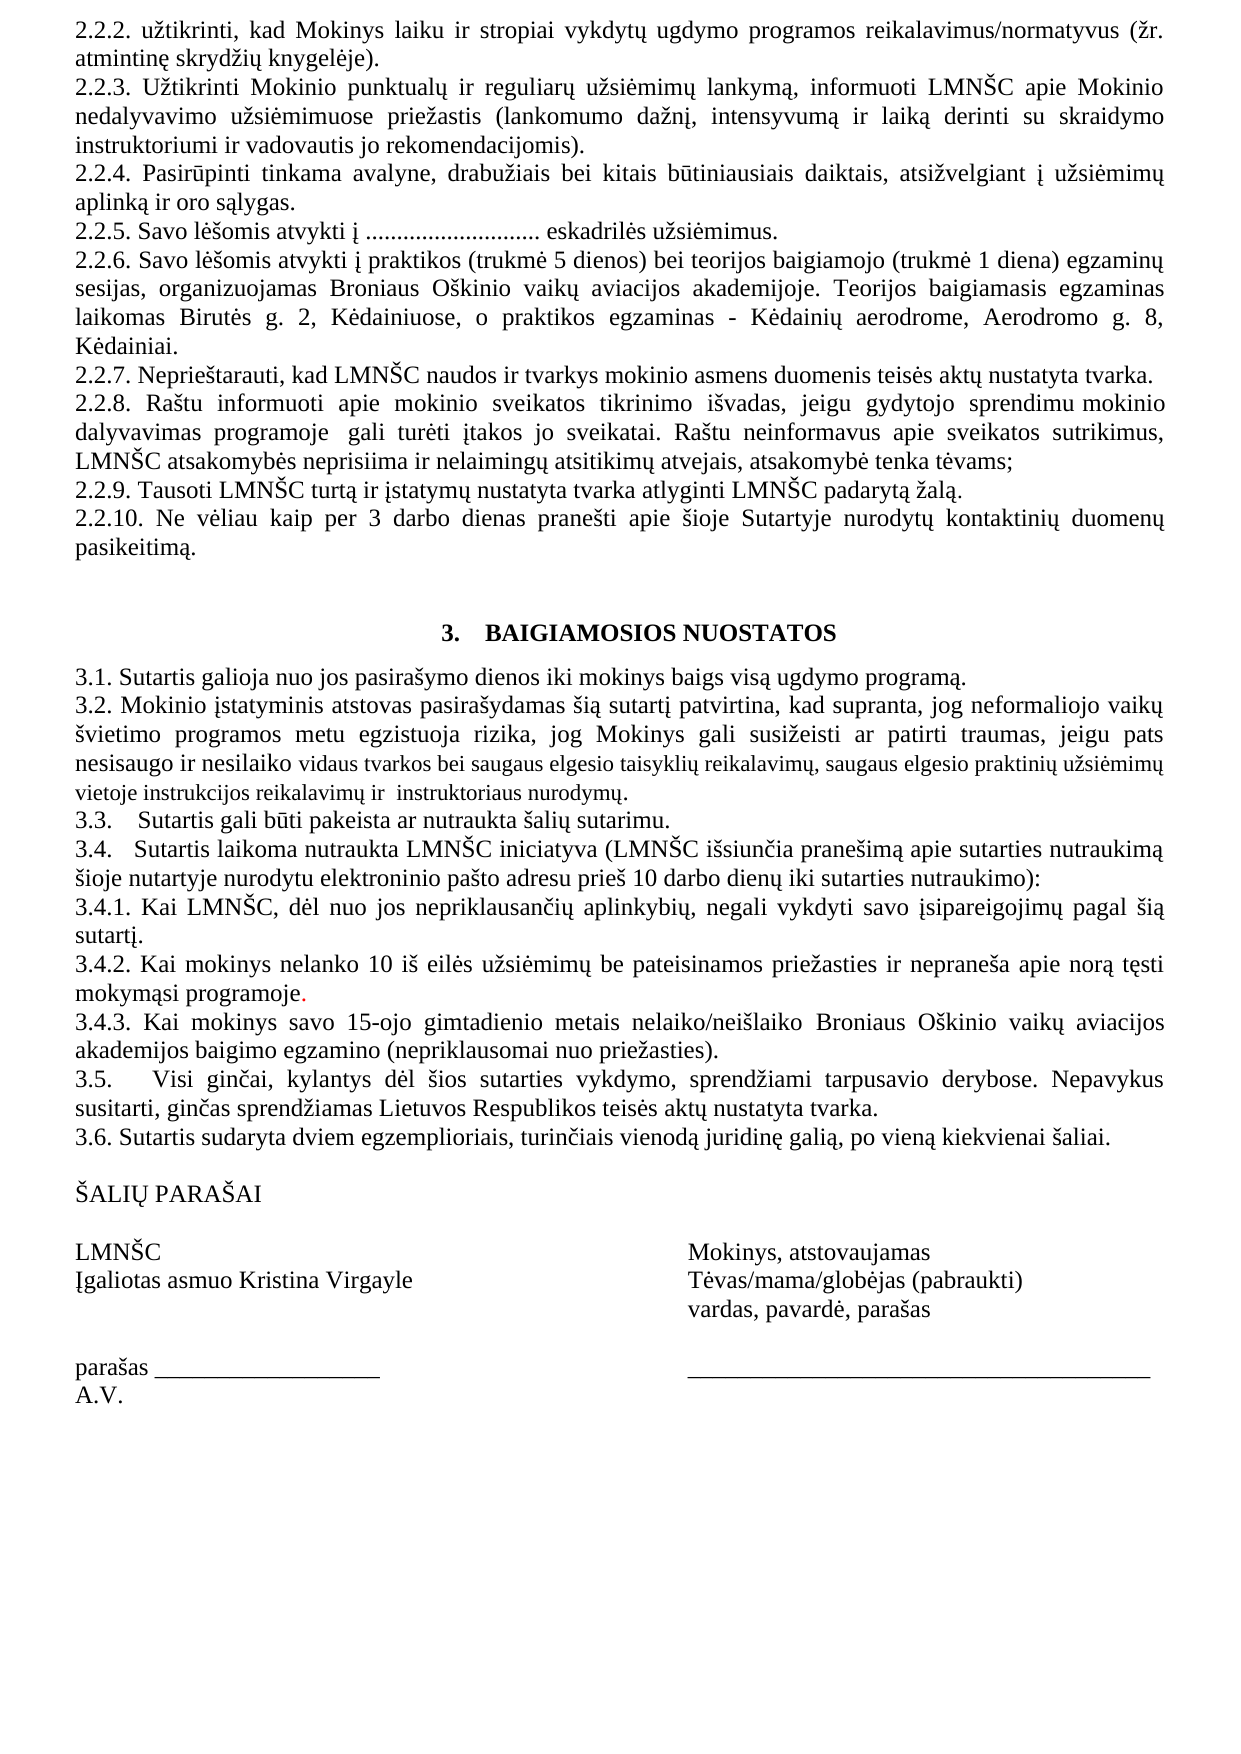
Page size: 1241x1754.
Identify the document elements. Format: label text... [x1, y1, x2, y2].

text ŠALIŲ PARAŠAI [75, 1179, 1165, 1208]
text Mokinys, atstovaujamas [688, 1237, 1165, 1265]
list BAIGIAMOSIOS NUOSTATOS [112, 618, 1165, 647]
text 3.1. Sutartis galioja nuo jos pasirašymo dienos iki mokinys baigs visą ugdymo programą. [75, 662, 1165, 690]
text Tėvas/mama/globėjas (pabraukti) [688, 1265, 1165, 1294]
text 3.4.2. Kai mokinys nelanko 10 iš eilės užsiėmimų be pateisinamos priežasties ir nepraneša apie norą tęsti mokymąsi programoje. [75, 949, 1165, 1007]
text 2.2.9. Tausoti LMNŠC turtą ir įstatymų nustatyta tvarka atlyginti LMNŠC padarytą žalą. [75, 475, 1165, 503]
text 2.2.5. Savo lėšomis atvykti į ............................ eskadrilės užsiėmimus. [75, 216, 1165, 245]
text 3.3. Sutartis gali būti pakeista ar nutraukta šalių sutarimu. [75, 805, 1165, 834]
text Įgaliotas asmuo Kristina Virgayle [75, 1265, 553, 1294]
text parašas __________________ [75, 1352, 553, 1380]
text A.V. [75, 1380, 553, 1409]
text 2.2.6. Savo lėšomis atvykti į praktikos (trukmė 5 dienos) bei teorijos baigiamojo (trukmė 1 diena) egzaminų sesijas, organizuojamas Broniaus Oškinio vaikų aviacijos akademijoje. Teorijos baigiamasis egzaminas laikomas Birutės g. 2, Kėdainiuose, o praktikos egzaminas - Kėdainių aerodrome, Aerodromo g. 8, Kėdainiai. [75, 245, 1165, 360]
text 3.2. Mokinio įstatyminis atstovas pasirašydamas šią sutartį patvirtina, kad supranta, jog neformaliojo vaikų švietimo programos metu egzistuoja rizika, jog Mokinys gali susižeisti ar patirti traumas, jeigu pats nesisaugo ir nesilaiko vidaus tvarkos bei saugaus elgesio taisyklių reikalavimų, saugaus elgesio praktinių užsiėmimų vietoje instrukcijos reikalavimų ir instruktoriaus nurodymų. [75, 690, 1165, 805]
text 2.2.8. Raštu informuoti apie mokinio sveikatos tikrinimo išvadas, jeigu gydytojo sprendimu mokinio dalyvavimas programoje gali turėti įtakos jo sveikatai. Raštu neinformavus apie sveikatos sutrikimus, LMNŠC atsakomybės neprisiima ir nelaimingų atsitikimų atvejais, atsakomybė tenka tėvams; [75, 388, 1165, 475]
text 3.6. Sutartis sudaryta dviem egzemplioriais, turinčiais vienodą juridinę galią, po vieną kiekvienai šaliai. [75, 1122, 1165, 1150]
text 2.2.3. Užtikrinti Mokinio punktualų ir reguliarų užsiėmimų lankymą, informuoti LMNŠC apie Mokinio nedalyvavimo užsiėmimuose priežastis (lankomumo dažnį, intensyvumą ir laiką derinti su skraidymo instruktoriumi ir vadovautis jo rekomendacijomis). [75, 72, 1165, 158]
text 2.2.10. Ne vėliau kaip per 3 darbo dienas pranešti apie šioje Sutartyje nurodytų kontaktinių duomenų pasikeitimą. [75, 503, 1165, 561]
text _____________________________________ [688, 1352, 1165, 1380]
text 3.4.1. Kai LMNŠC, dėl nuo jos nepriklausančių aplinkybių, negali vykdyti savo įsipareigojimų pagal šią sutartį. [75, 892, 1165, 949]
text 3.4. Sutartis laikoma nutraukta LMNŠC iniciatyva (LMNŠC išsiunčia pranešimą apie sutarties nutraukimą šioje nutartyje nurodytu elektroninio pašto adresu prieš 10 darbo dienų iki sutarties nutraukimo): [75, 834, 1165, 892]
text 2.2.4. Pasirūpinti tinkama avalyne, drabužiais bei kitais būtiniausiais daiktais, atsižvelgiant į užsiėmimų aplinką ir oro sąlygas. [75, 158, 1165, 216]
text vardas, pavardė, parašas [688, 1294, 1165, 1323]
text 3.5. Visi ginčai, kylantys dėl šios sutarties vykdymo, sprendžiami tarpusavio derybose. Nepavykus susitarti, ginčas sprendžiamas Lietuvos Respublikos teisės aktų nustatyta tvarka. [75, 1064, 1165, 1122]
text 2.2.7. Neprieštarauti, kad LMNŠC naudos ir tvarkys mokinio asmens duomenis teisės aktų nustatyta tvarka. [75, 360, 1165, 388]
text 2.2.2. užtikrinti, kad Mokinys laiku ir stropiai vykdytų ugdymo programos reikalavimus/normatyvus (žr. atmintinę skrydžių knygelėje). [75, 15, 1165, 72]
text 3.4.3. Kai mokinys savo 15-ojo gimtadienio metais nelaiko/neišlaiko Broniaus Oškinio vaikų aviacijos akademijos baigimo egzamino (nepriklausomai nuo priežasties). [75, 1007, 1165, 1064]
text LMNŠC [75, 1237, 553, 1265]
